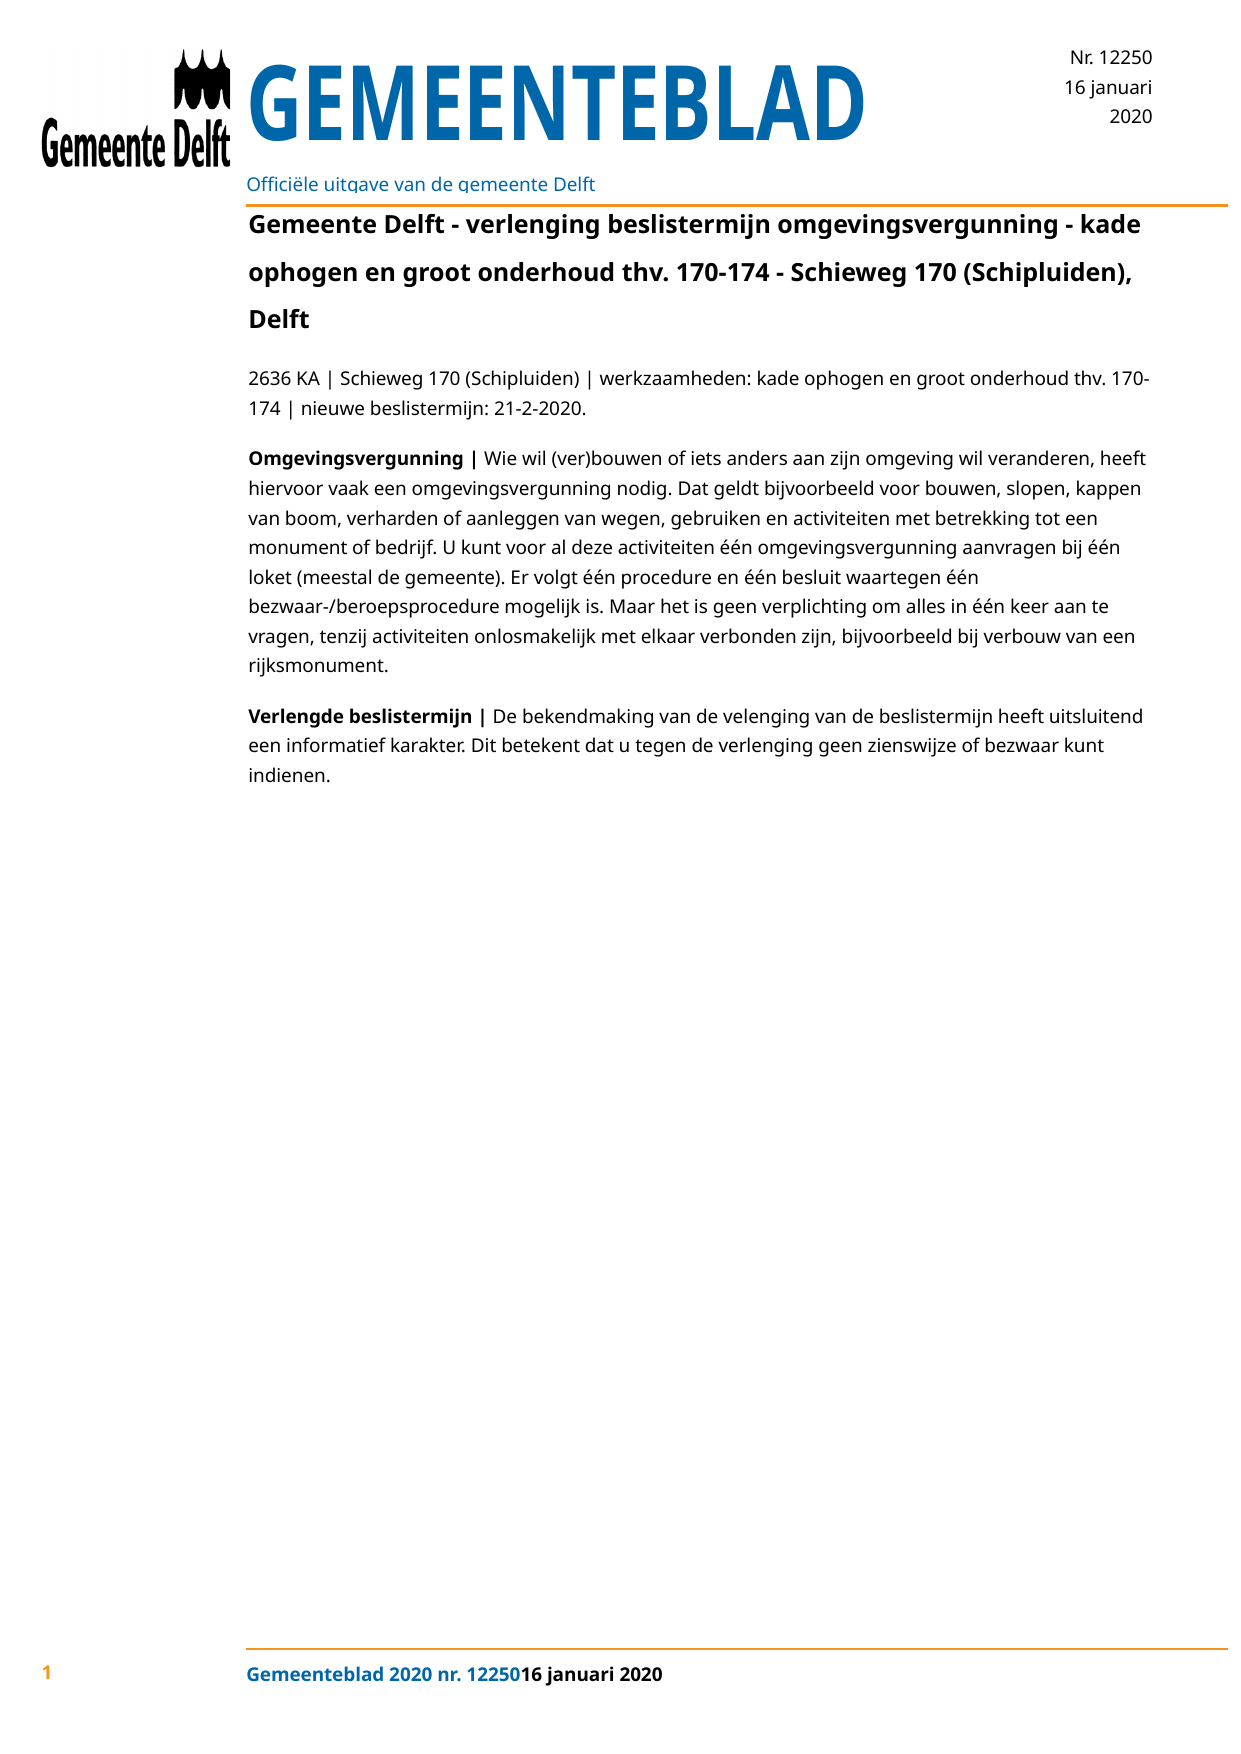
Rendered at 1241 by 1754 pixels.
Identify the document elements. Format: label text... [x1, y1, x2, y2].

picture [41, 47, 231, 172]
text Omgevingsvergunning | Wie wil (ver)bouwen of iets anders aan zijn omgeving wil veranderen, heeft hiervoor vaak een omgevingsvergunning nodig. Dat geldt bijvoorbeeld voor bouwen, slopen, kappen van boom, verharden of aanleggen van wegen, gebruiken en activiteiten met betrekking tot een monument of bedrijf. U kunt voor al deze activiteiten één omgevingsvergunning aanvragen bij één loket (meestal de gemeente). Er volgt één procedure en één besluit waartegen één bezwaar-/beroepsprocedure mogelijk is. Maar het is geen verplichting om alles in één keer aan te vragen, tenzij activiteiten onlosmakelijk met elkaar verbonden zijn, bijvoorbeeld bij verbouw van een rijksmonument. [248, 446, 1152, 678]
text Gemeente Delft - verlenging beslistermijn omgevingsvergunning - kade ophogen en groot onderhoud thv. 170-174 - Schieweg 170 (Schipluiden), Delft [248, 207, 1152, 336]
text 2636 KA | Schieweg 170 (Schipluiden) | werkzaamheden: kade ophogen en groot onderhoud thv. 170-174 | nieuwe beslistermijn: 21-2-2020. [248, 366, 1152, 421]
text Verlengde beslistermijn | De bekendmaking van de velenging van de beslistermijn heeft uitsluitend een informatief karakter. Dit betekent dat u tegen de verlenging geen zienswijze of bezwaar kunt indienen. [248, 703, 1152, 788]
